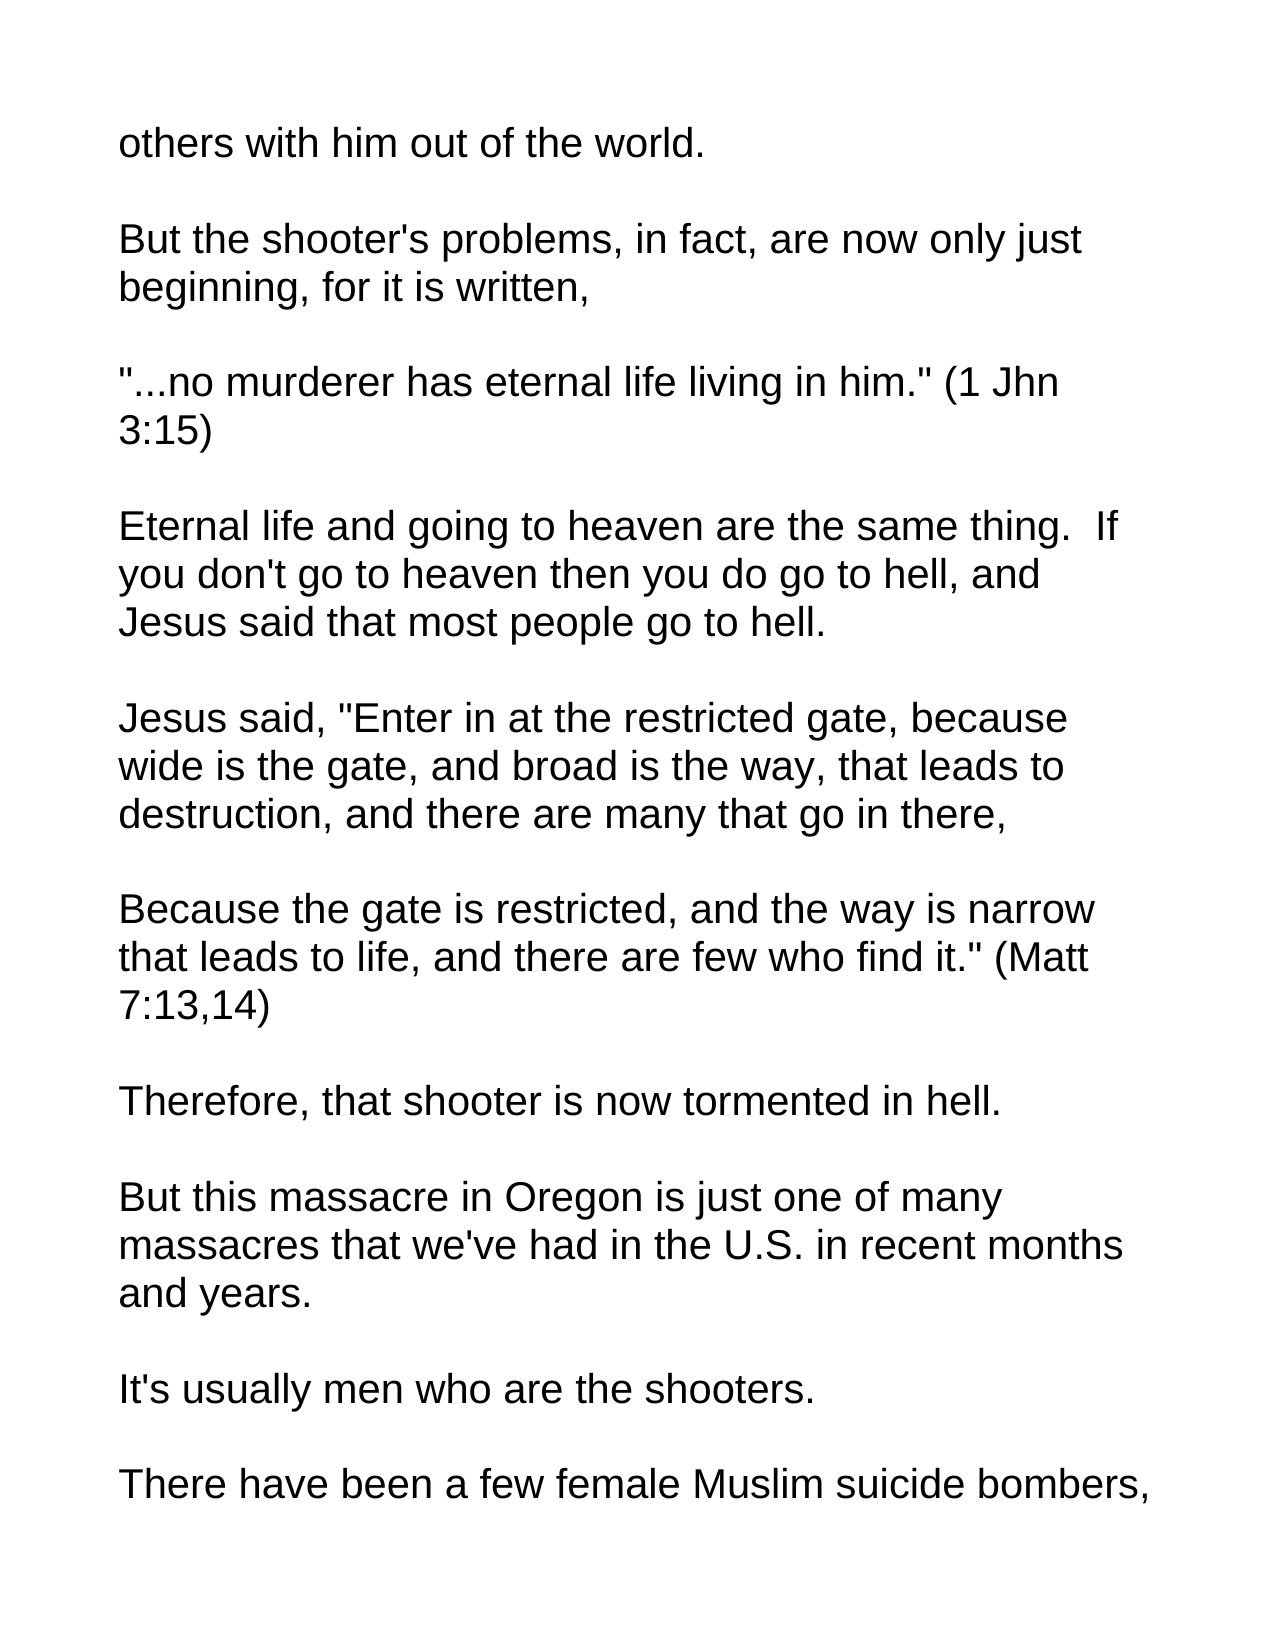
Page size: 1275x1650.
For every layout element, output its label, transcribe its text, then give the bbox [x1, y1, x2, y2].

text Eternal life and going to heaven are the same thing. If you don't go to heaven then you do go to hell, and Jesus said that most people go to hell. [118, 501, 1157, 645]
text But the shooter's problems, in fact, are now only just beginning, for it is written, [118, 214, 1157, 310]
text There have been a few female Muslim suicide bombers, [118, 1460, 1157, 1508]
text It's usually men who are the shooters. [118, 1364, 1157, 1412]
text Because the gate is restricted, and the way is narrow that leads to life, and there are few who find it." (Matt 7:13,14) [118, 885, 1157, 1028]
text "...no murderer has eternal life living in him." (1 Jhn 3:15) [118, 358, 1157, 453]
text But this massacre in Oregon is just one of many massacres that we've had in the U.S. in recent months and years. [118, 1172, 1157, 1316]
text Therefore, that shooter is now tormented in hell. [118, 1076, 1157, 1124]
text Jesus said, "Enter in at the restricted gate, because wide is the gate, and broad is the way, that leads to destruction, and there are many that go in there, [118, 693, 1157, 837]
text others with him out of the world. [118, 118, 1157, 166]
